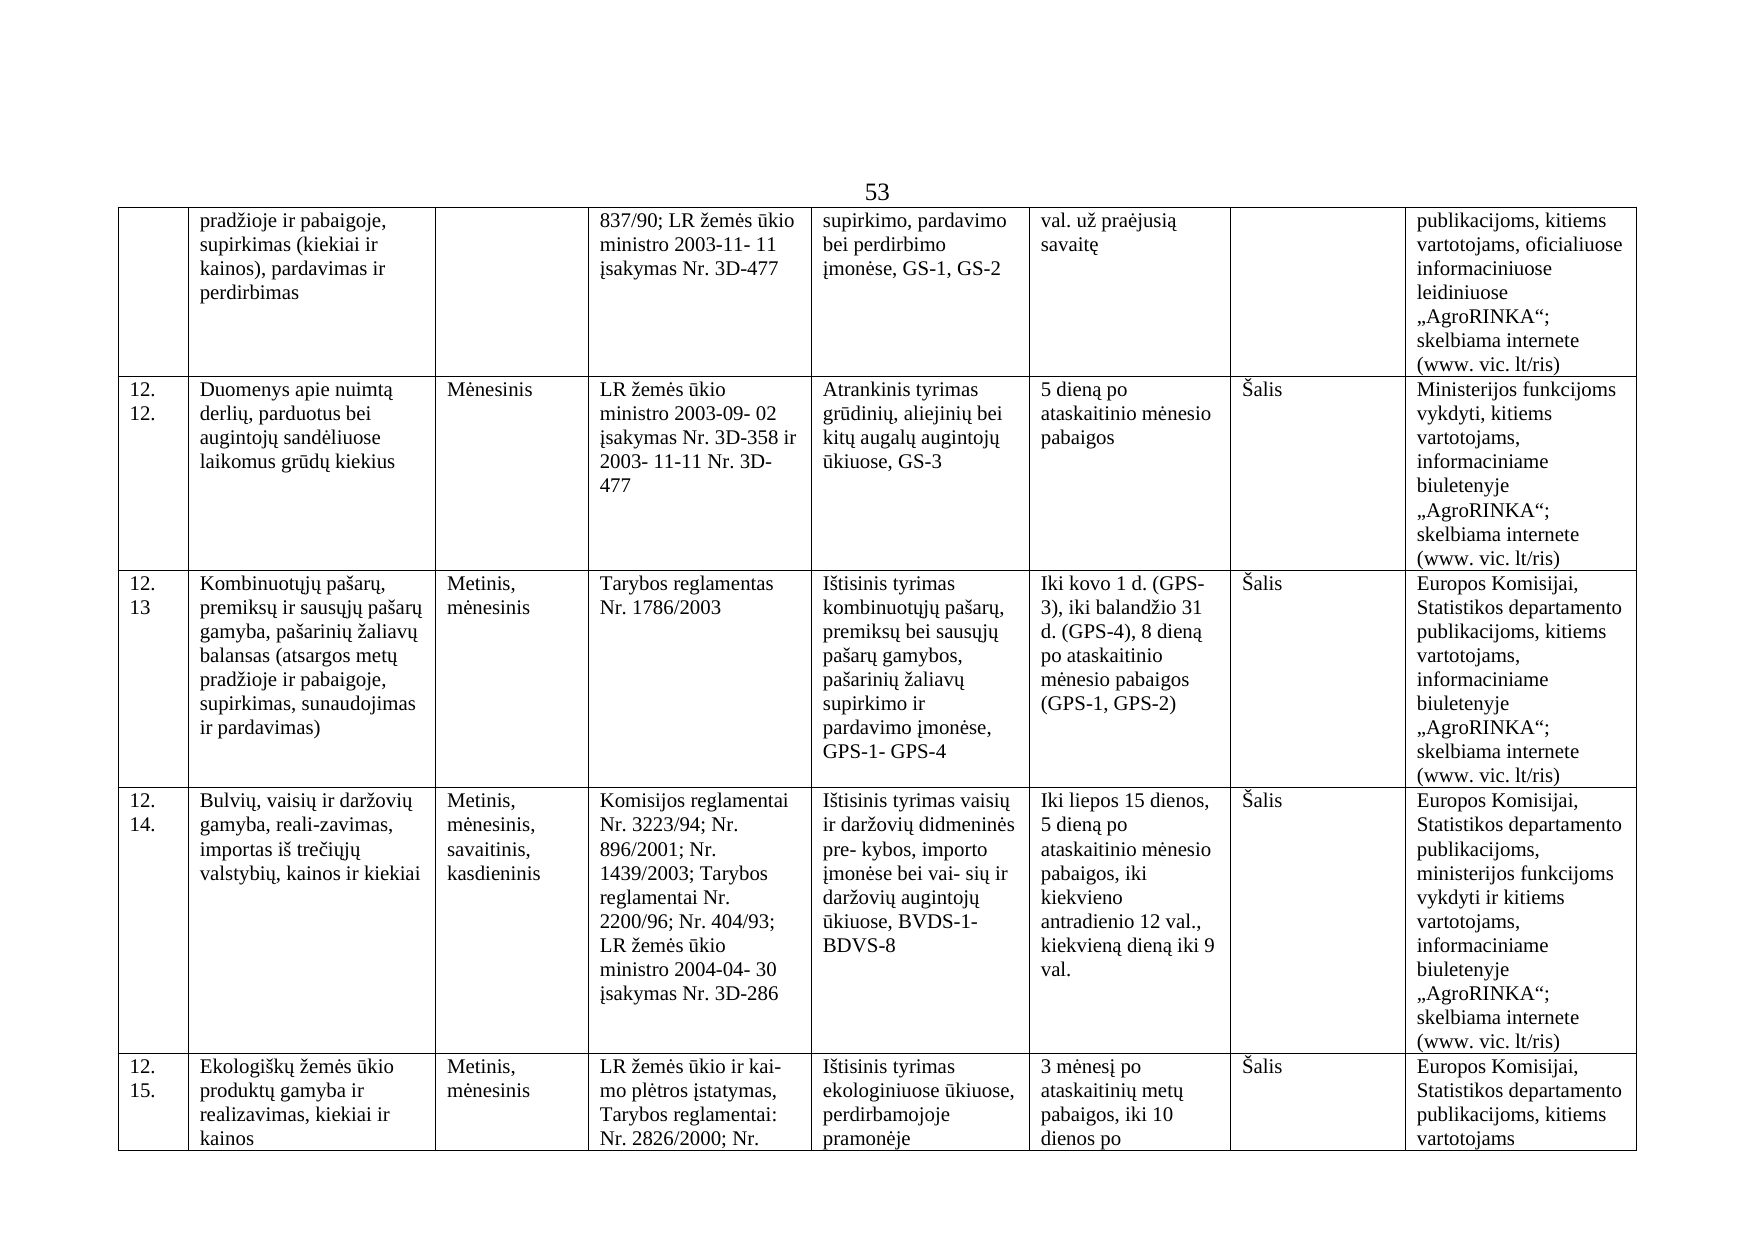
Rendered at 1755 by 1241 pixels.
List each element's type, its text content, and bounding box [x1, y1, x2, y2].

table_cell Duomenys apie nuimtą derlių, parduotus bei augintojų sandėliuose laikomus grūdų kiekius [189, 377, 435, 570]
table_cell publikacijoms, kitiems vartotojams, oficialiuose informaciniuose leidiniuose „AgroRINKA“; skelbiama internete (www. vic. lt/ris) [1406, 208, 1636, 376]
table_cell Metinis, mėnesinis, savaitinis, kasdieninis [436, 788, 588, 1053]
table_cell val. už praėjusią savaitę [1030, 208, 1230, 376]
table_cell 12. 15. [119, 1054, 188, 1150]
table_cell Bulvių, vaisių ir daržovių gamyba, reali-zavimas, importas iš trečiųjų valstybių, kainos ir kiekiai [189, 788, 435, 1053]
table_cell pradžioje ir pabaigoje, supirkimas (kiekiai ir kainos), pardavimas ir perdirbimas [189, 208, 435, 376]
table_cell Ištisinis tyrimas ekologiniuose ūkiuose, perdirbamojoje pramonėje [812, 1054, 1029, 1150]
table_cell Atrankinis tyrimas grūdinių, aliejinių bei kitų augalų augintojų ūkiuose, GS-3 [812, 377, 1029, 570]
table_cell 12. 13 [119, 571, 188, 787]
table_cell Šalis [1231, 377, 1405, 570]
table_cell 837/90; LR žemės ūkio ministro 2003-11- 11 įsakymas Nr. 3D-477 [589, 208, 811, 376]
table_cell Ministerijos funkcijoms vykdyti, kitiems vartotojams, informaciniame biuletenyje „AgroRINKA“; skelbiama internete (www. vic. lt/ris) [1406, 377, 1636, 570]
table_cell Iki liepos 15 dienos, 5 dieną po ataskaitinio mėnesio pabaigos, iki kiekvieno antradienio 12 val., kiekvieną dieną iki 9 val. [1030, 788, 1230, 1053]
table_cell 12. 14. [119, 788, 188, 1053]
table_cell [119, 208, 188, 376]
table_cell Šalis [1231, 571, 1405, 787]
table_cell Mėnesinis [436, 377, 588, 570]
table_cell Ištisinis tyrimas kombinuotųjų pašarų, premiksų bei sausųjų pašarų gamybos, pašarinių žaliavų supirkimo ir pardavimo įmonėse, GPS-1- GPS-4 [812, 571, 1029, 787]
table_cell Europos Komisijai, Statistikos departamento publikacijoms, ministerijos funkcijoms vykdyti ir kitiems vartotojams, informaciniame biuletenyje „AgroRINKA“; skelbiama internete (www. vic. lt/ris) [1406, 788, 1636, 1053]
table_cell Komisijos reglamentai Nr. 3223/94; Nr. 896/2001; Nr. 1439/2003; Tarybos reglamentai Nr. 2200/96; Nr. 404/93; LR žemės ūkio ministro 2004-04- 30 įsakymas Nr. 3D-286 [589, 788, 811, 1053]
table_cell Ištisinis tyrimas vaisių ir daržovių didmeninės pre- kybos, importo įmonėse bei vai- sių ir daržovių augintojų ūkiuose, BVDS-1- BDVS-8 [812, 788, 1029, 1053]
table_cell LR žemės ūkio ministro 2003-09- 02 įsakymas Nr. 3D-358 ir 2003- 11-11 Nr. 3D-477 [589, 377, 811, 570]
table_cell Kombinuotųjų pašarų, premiksų ir sausųjų pašarų gamyba, pašarinių žaliavų balansas (atsargos metų pradžioje ir pabaigoje, supirkimas, sunaudojimas ir pardavimas) [189, 571, 435, 787]
table_cell Tarybos reglamentas Nr. 1786/2003 [589, 571, 811, 787]
table_cell Šalis [1231, 788, 1405, 1053]
table_cell [1231, 208, 1405, 376]
table_cell [436, 208, 588, 376]
table_cell 12. 12. [119, 377, 188, 570]
table_cell Europos Komisijai, Statistikos departamento publikacijoms, kitiems vartotojams, informaciniame biuletenyje „AgroRINKA“; skelbiama internete (www. vic. lt/ris) [1406, 571, 1636, 787]
table_cell 3 mėnesį po ataskaitinių metų pabaigos, iki 10 dienos po [1030, 1054, 1230, 1150]
table_cell Ekologiškų žemės ūkio produktų gamyba ir realizavimas, kiekiai ir kainos [189, 1054, 435, 1150]
table_cell Iki kovo 1 d. (GPS-3), iki balandžio 31 d. (GPS-4), 8 dieną po ataskaitinio mėnesio pabaigos (GPS-1, GPS-2) [1030, 571, 1230, 787]
table_cell supirkimo, pardavimo bei perdirbimo įmonėse, GS-1, GS-2 [812, 208, 1029, 376]
table_cell Šalis [1231, 1054, 1405, 1150]
table_cell LR žemės ūkio ir kai-mo plėtros įstatymas, Tarybos reglamentai: Nr. 2826/2000; Nr. [589, 1054, 811, 1150]
table_cell 5 dieną po ataskaitinio mėnesio pabaigos [1030, 377, 1230, 570]
table_cell Europos Komisijai, Statistikos departamento publikacijoms, kitiems vartotojams [1406, 1054, 1636, 1150]
table_cell Metinis, mėnesinis [436, 1054, 588, 1150]
table_cell Metinis, mėnesinis [436, 571, 588, 787]
